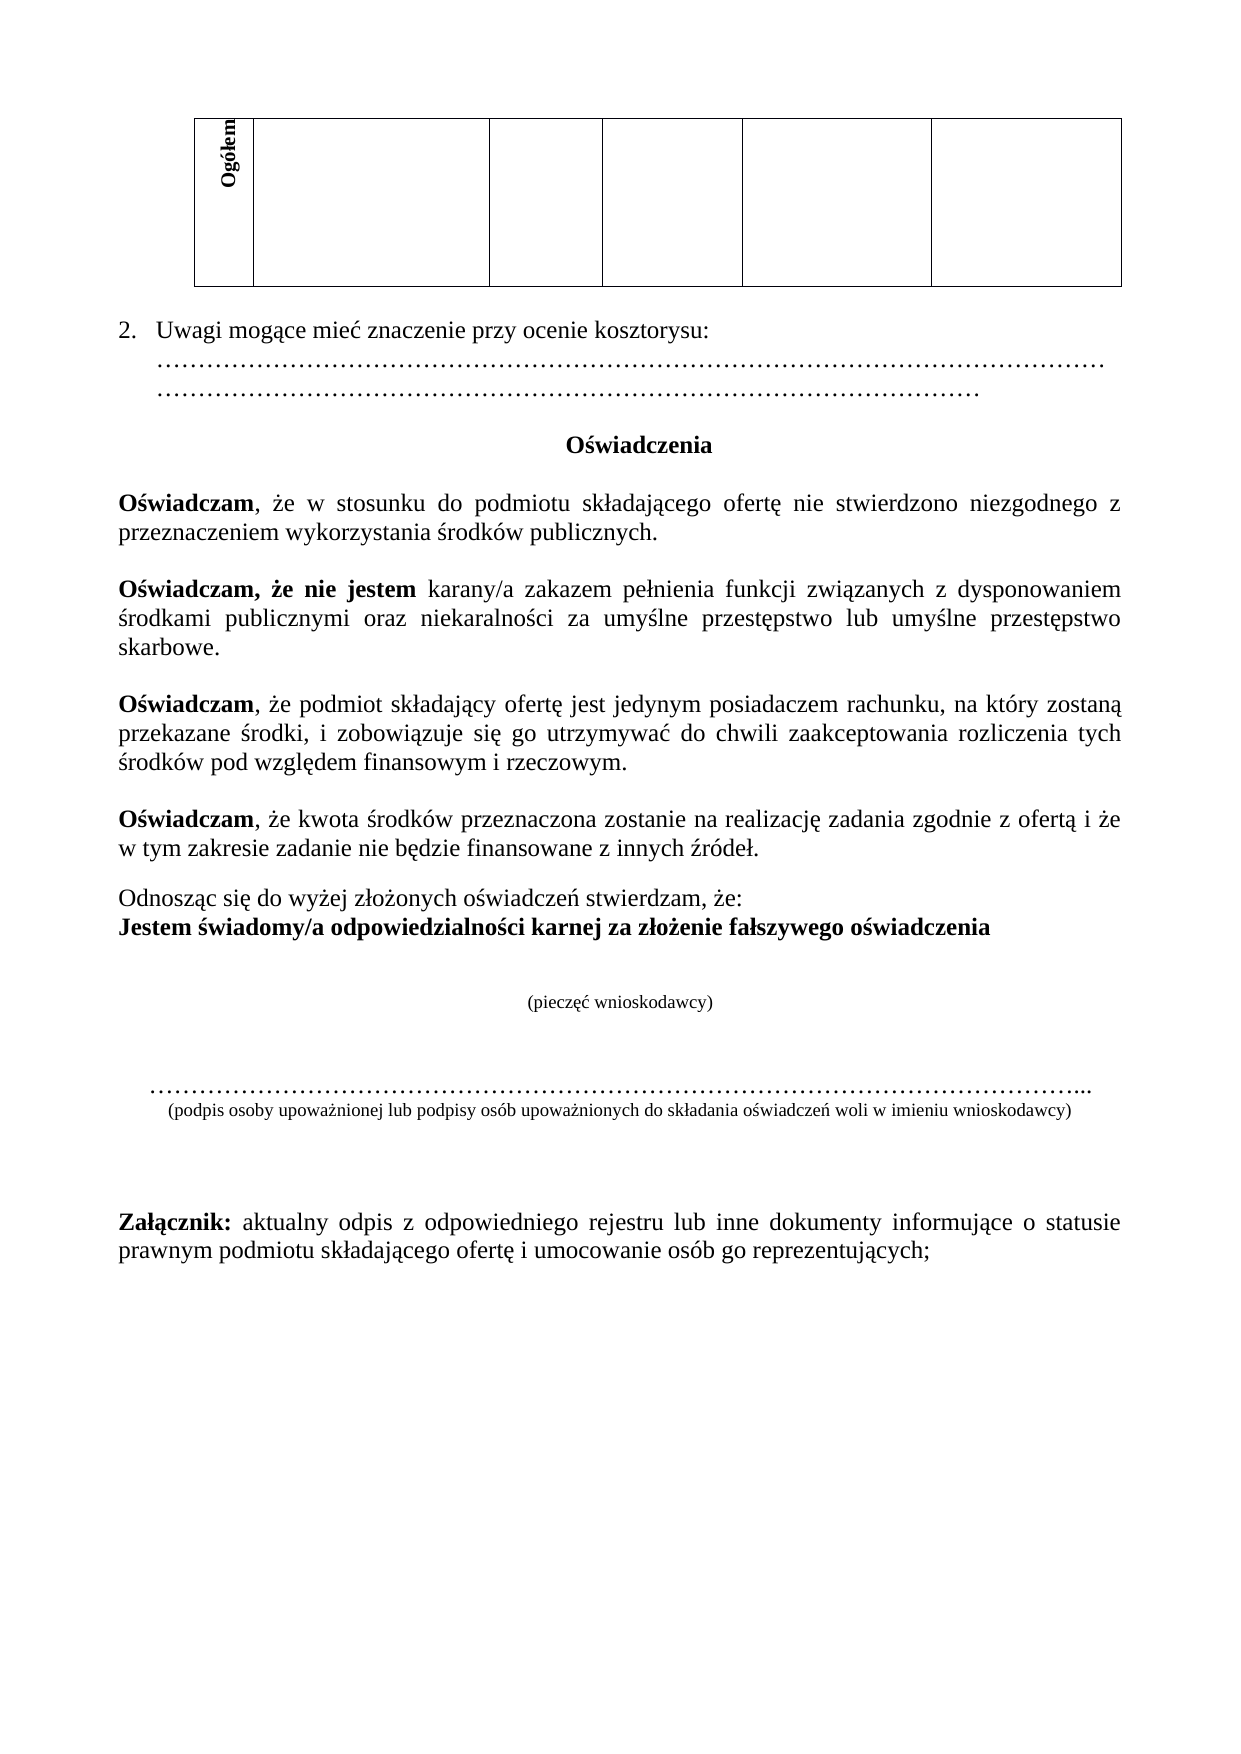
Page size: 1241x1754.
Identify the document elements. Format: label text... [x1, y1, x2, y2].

text Oświadczam, że nie jestem karany/a zakazem pełnienia funkcji związanych z dysponowaniem środkami publicznymi oraz niekaralności za umyślne przestępstwo lub umyślne przestępstwo skarbowe. [118, 574, 1122, 661]
text Jestem świadomy/a odpowiedzialności karnej za złożenie fałszywego oświadczenia [118, 912, 1122, 941]
text Oświadczam, że podmiot składający ofertę jest jedynym posiadaczem rachunku, na który zostaną przekazane środki, i zobowiązuje się go utrzymywać do chwili zaakceptowania rozliczenia tych środków pod względem finansowym i rzeczowym. [118, 689, 1122, 776]
table_cell [932, 119, 1121, 286]
text …………………………………………………………………………………………………………………………………………………………………………………………… [156, 344, 1122, 402]
text Odnosząc się do wyżej złożonych oświadczeń stwierdzam, że: [118, 883, 1122, 912]
table_cell [603, 119, 742, 286]
text (podpis osoby upoważnionej lub podpisy osób upoważnionych do składania oświadczeń woli w imieniu wnioskodawcy) [118, 1099, 1122, 1121]
text (pieczęć wnioskodawcy) [118, 991, 1122, 1013]
list Uwagi mogące mieć znaczenie przy ocenie kosztorysu: [118, 316, 1122, 344]
text Oświadczam, że kwota środków przeznaczona zostanie na realizację zadania zgodnie z ofertą i że w tym zakresie zadanie nie będzie finansowane z innych źródeł. [118, 804, 1122, 862]
text Oświadczenia [156, 431, 1122, 459]
table_cell Ogółem [195, 119, 253, 286]
text Oświadczam, że w stosunku do podmiotu składającego ofertę nie stwierdzono niezgodnego z przeznaczeniem wykorzystania środków publicznych. [118, 488, 1122, 546]
text …………………………………………………………………………………………………... [118, 1070, 1122, 1099]
text Załącznik: aktualny odpis z odpowiedniego rejestru lub inne dokumenty informujące o statusie prawnym podmiotu składającego ofertę i umocowanie osób go reprezentujących; [118, 1207, 1122, 1264]
table_cell [490, 119, 602, 286]
table_cell [254, 119, 489, 286]
table_cell [743, 119, 931, 286]
